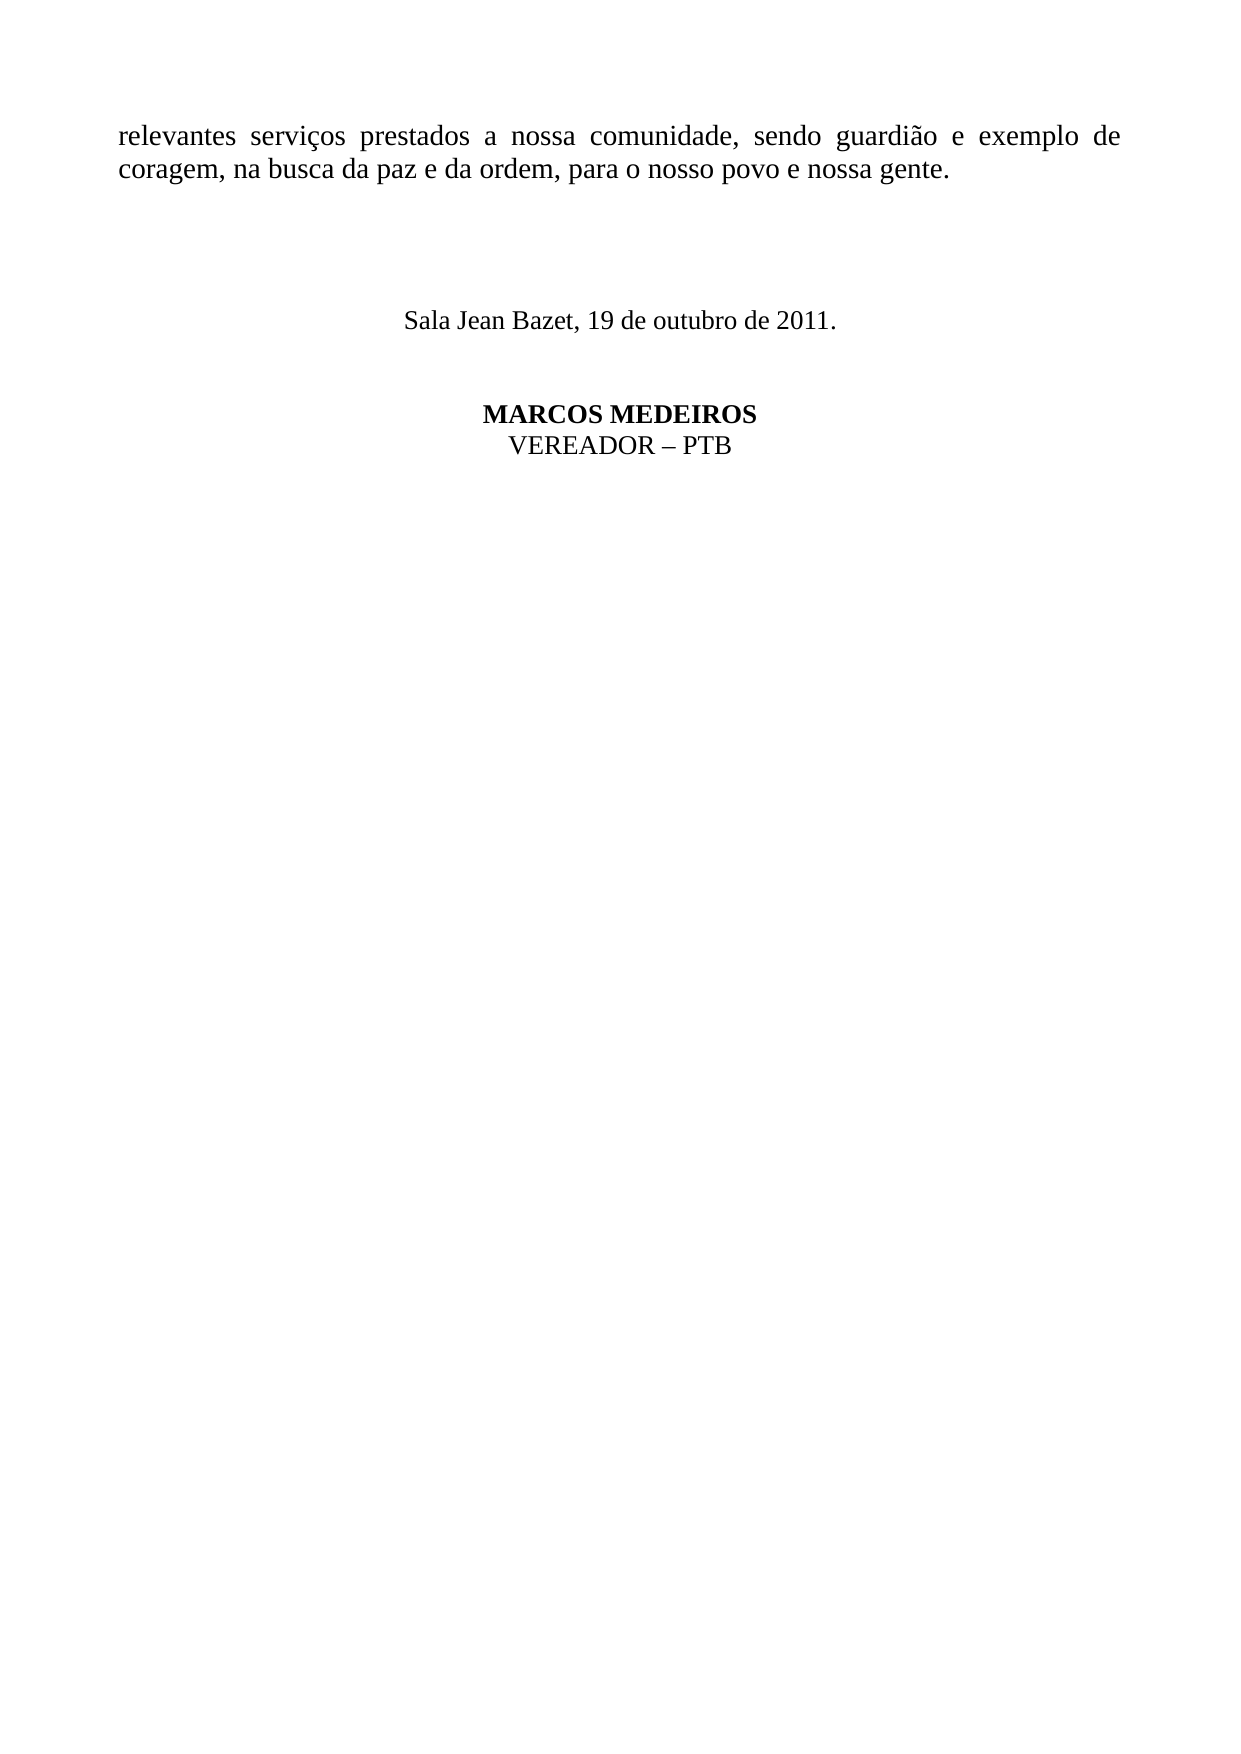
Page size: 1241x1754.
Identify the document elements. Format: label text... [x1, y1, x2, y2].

text VEREADOR – PTB [118, 429, 1122, 460]
text MARCOS MEDEIROS [118, 398, 1122, 429]
text Sala Jean Bazet, 19 de outubro de 2011. [118, 304, 1122, 336]
text relevantes serviços prestados a nossa comunidade, sendo guardião e exemplo de coragem, na busca da paz e da ordem, para o nosso povo e nossa gente. [118, 118, 1122, 185]
